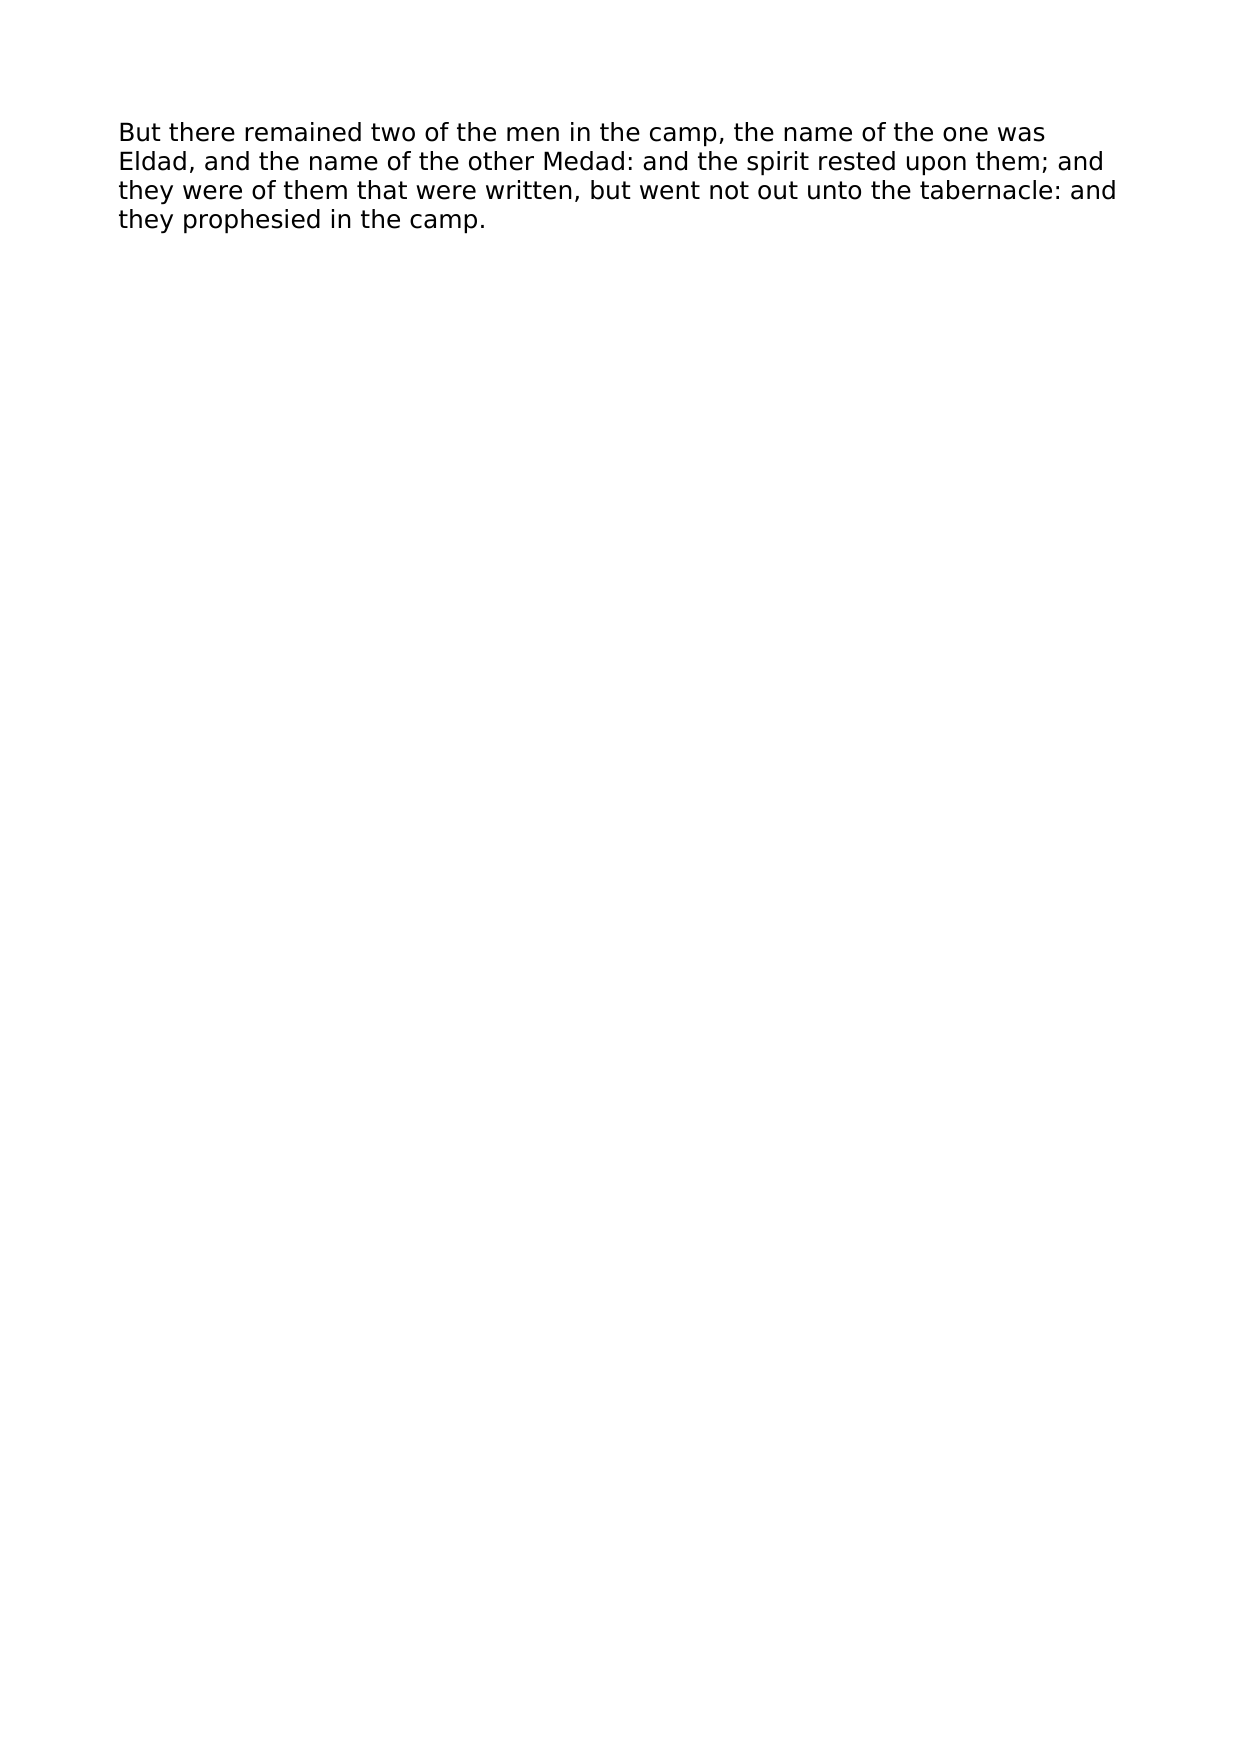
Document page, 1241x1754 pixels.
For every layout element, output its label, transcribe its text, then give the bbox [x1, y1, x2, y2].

text But there remained two of the men in the camp, the name of the one was Eldad, and the name of the other Medad: and the spirit rested upon them; and they were of them that were written, but went not out unto the tabernacle: and they prophesied in the camp. [118, 118, 1122, 235]
